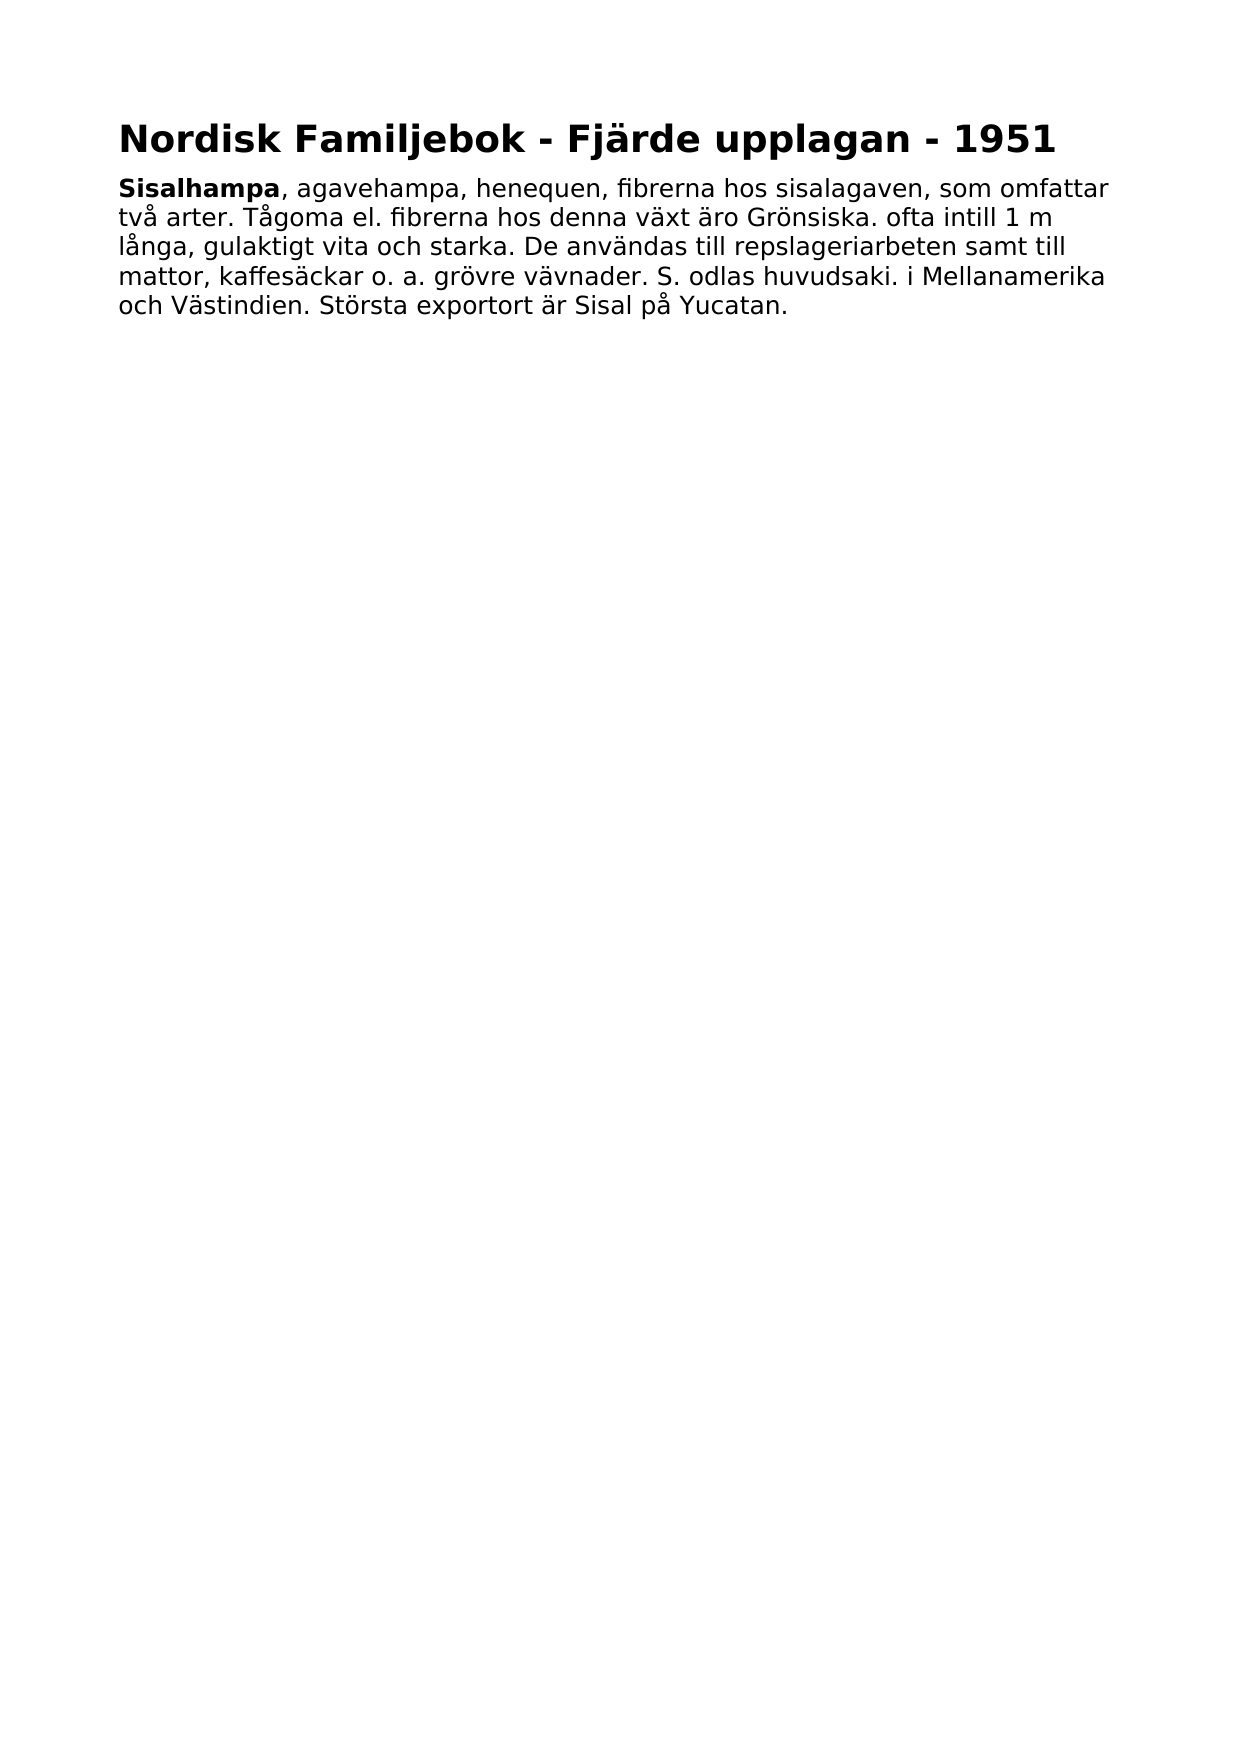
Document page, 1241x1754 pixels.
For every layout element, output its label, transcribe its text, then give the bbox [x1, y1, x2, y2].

text Sisalhampa, agavehampa, henequen, fibrerna hos sisalagaven, som omfattar två arter. Tågoma el. fibrerna hos denna växt äro Grönsiska. ofta intill 1 m långa, gulaktigt vita och starka. De användas till repslageriarbeten samt till mattor, kaffesäckar o. a. grövre vävnader. S. odlas huvudsaki. i Mellanamerika och Västindien. Största exportort är Sisal på Yucatan. [118, 174, 1122, 320]
subtitle Nordisk Familjebok - Fjärde upplagan - 1951 [118, 118, 1122, 162]
